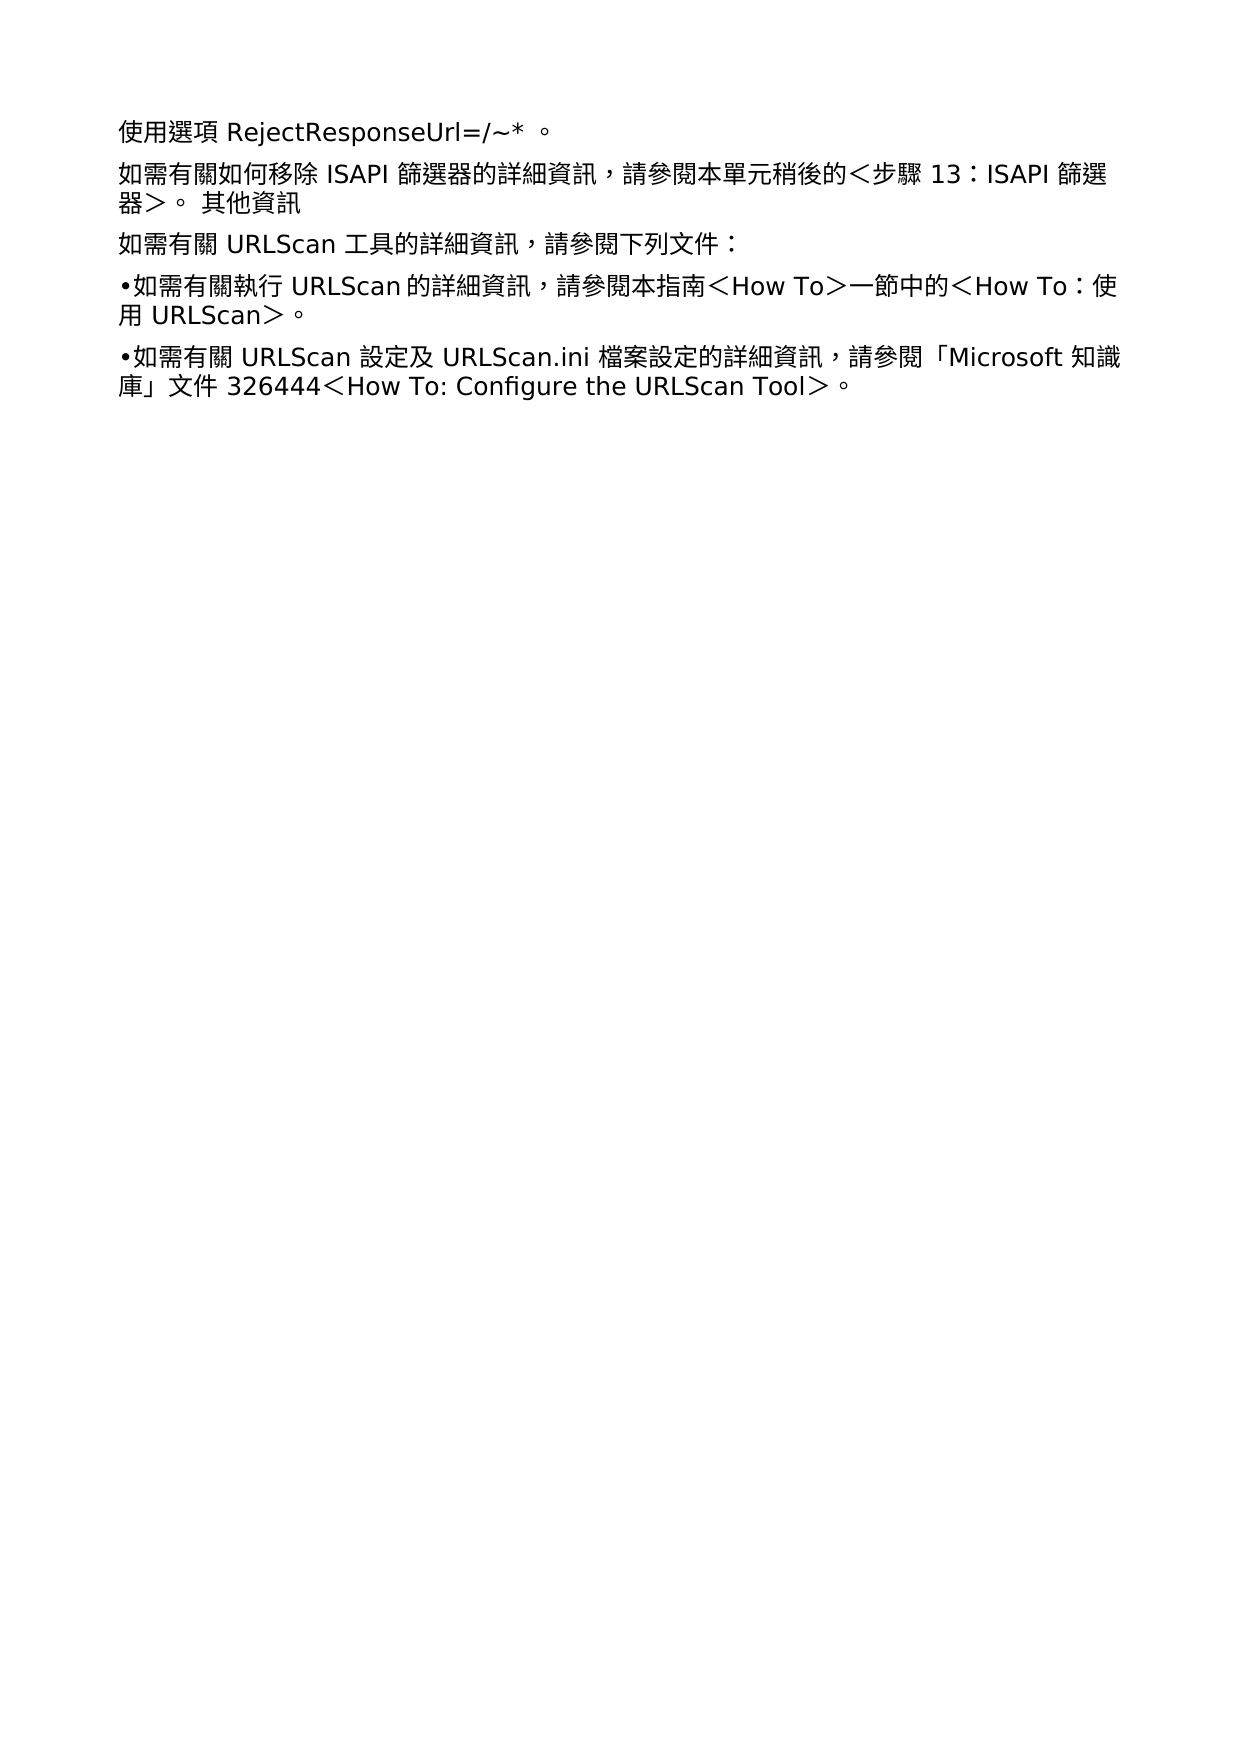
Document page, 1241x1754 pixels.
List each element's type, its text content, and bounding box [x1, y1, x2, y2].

text •如需有關執行 URLScan的詳細資訊，請參閱本指南＜How To＞一節中的＜How To：使用 URLScan＞。 [118, 272, 1122, 331]
text 如需有關 URLScan 工具的詳細資訊，請參閱下列文件： [118, 231, 1122, 260]
text 如需有關如何移除 ISAPI 篩選器的詳細資訊，請參閱本單元稍後的＜步驟 13：ISAPI 篩選器＞。 其他資訊 [118, 160, 1122, 218]
text •如需有關 URLScan 設定及 URLScan.ini 檔案設定的詳細資訊，請參閱「Microsoft 知識庫」文件 326444＜How To: Configure the URLScan Tool＞。 [118, 343, 1122, 401]
text 使用選項 RejectResponseUrl=/~* 。 [118, 118, 1122, 147]
